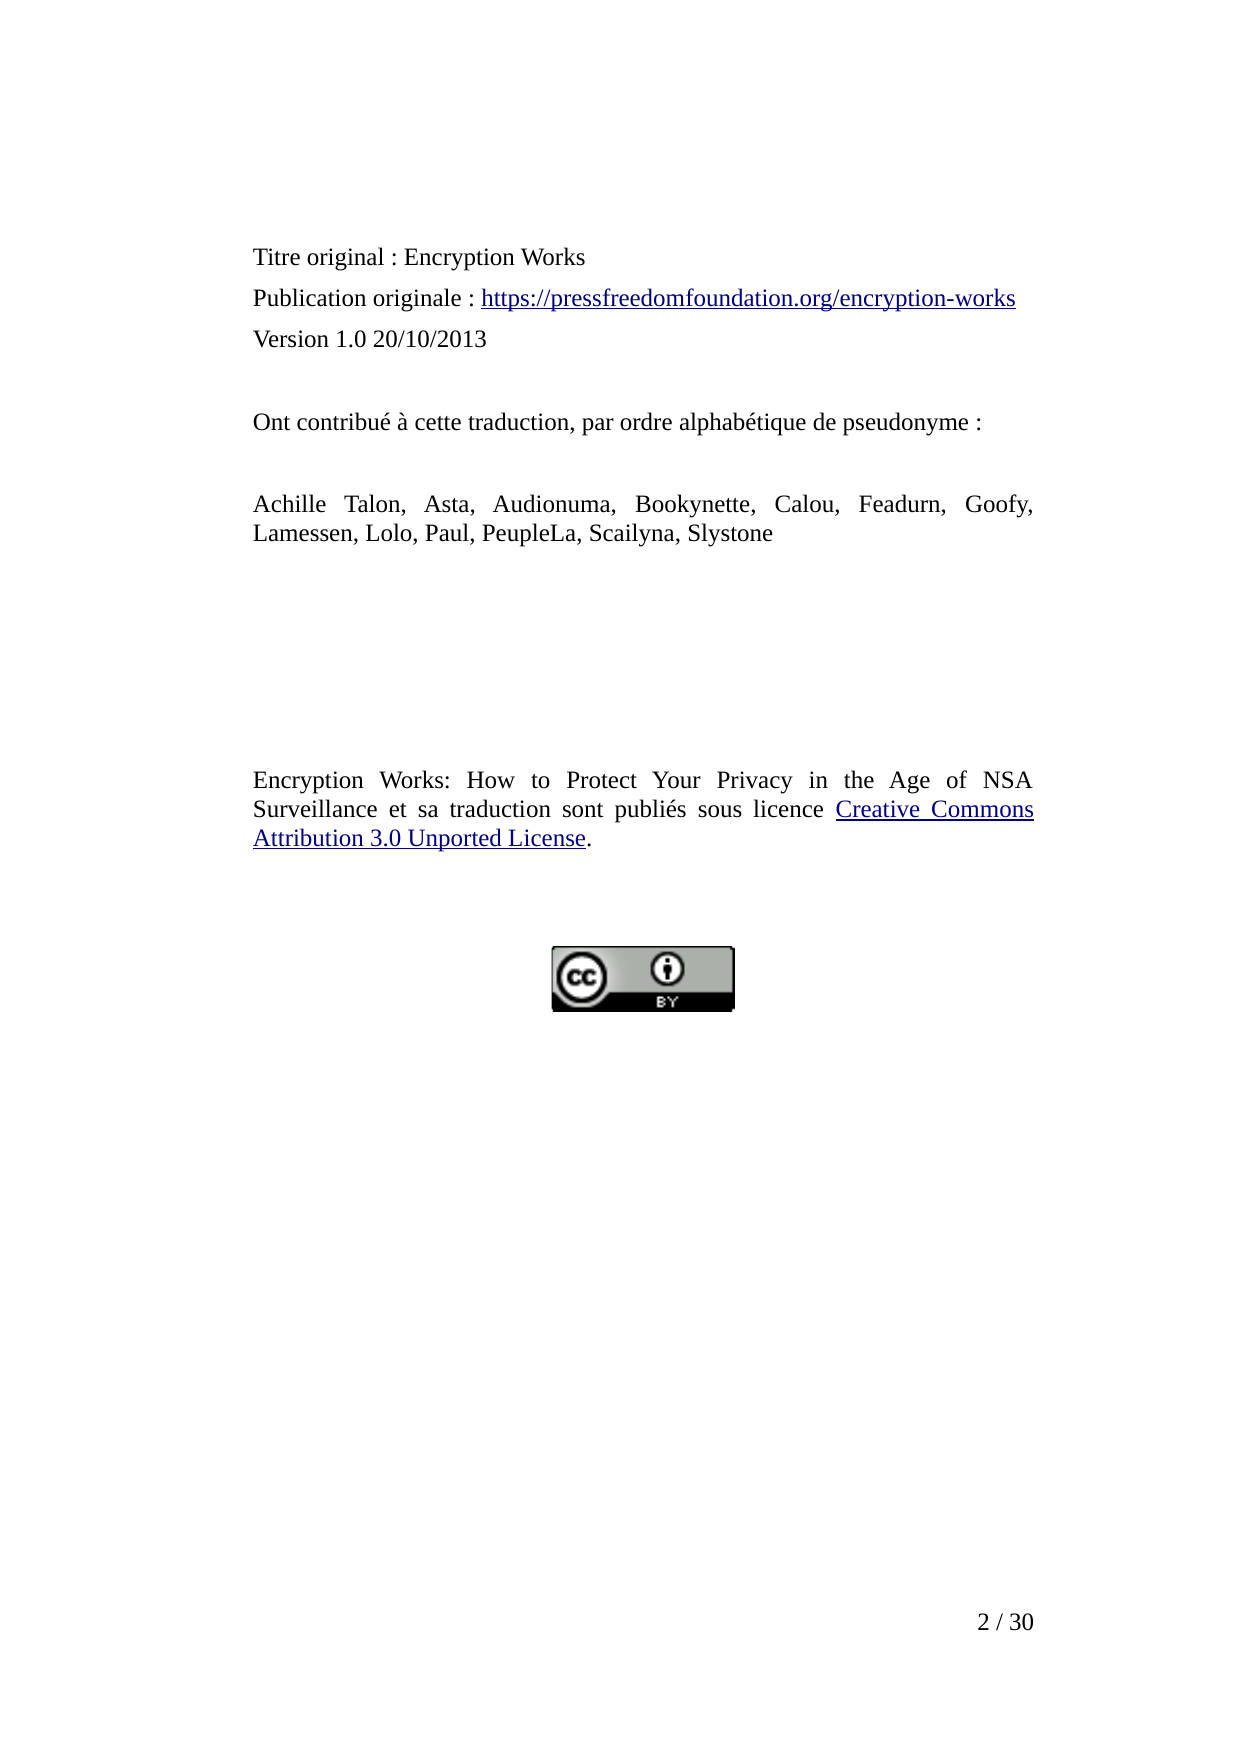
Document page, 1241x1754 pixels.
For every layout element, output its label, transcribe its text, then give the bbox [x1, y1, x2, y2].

text Publication originale : https://pressfreedomfoundation.org/encryption-works [253, 283, 1034, 312]
text Encryption Works: How to Protect Your Privacy in the Age of NSA Surveillance et sa traduction sont publiés sous licence Creative Commons Attribution 3.0 Unported License. [253, 766, 1034, 852]
text Achille Talon, Asta, Audionuma, Bookynette, Calou, Feadurn, Goofy, Lamessen, Lolo, Paul, PeupleLa, Scailyna, Slystone [253, 489, 1034, 547]
text Version 1.0 20/10/2013 [253, 324, 1034, 353]
text Ont contribué à cette traduction, par ordre alphabétique de pseudonyme : [253, 407, 1034, 436]
picture [551, 946, 735, 1012]
text Titre original : Encryption Works [253, 242, 1034, 271]
